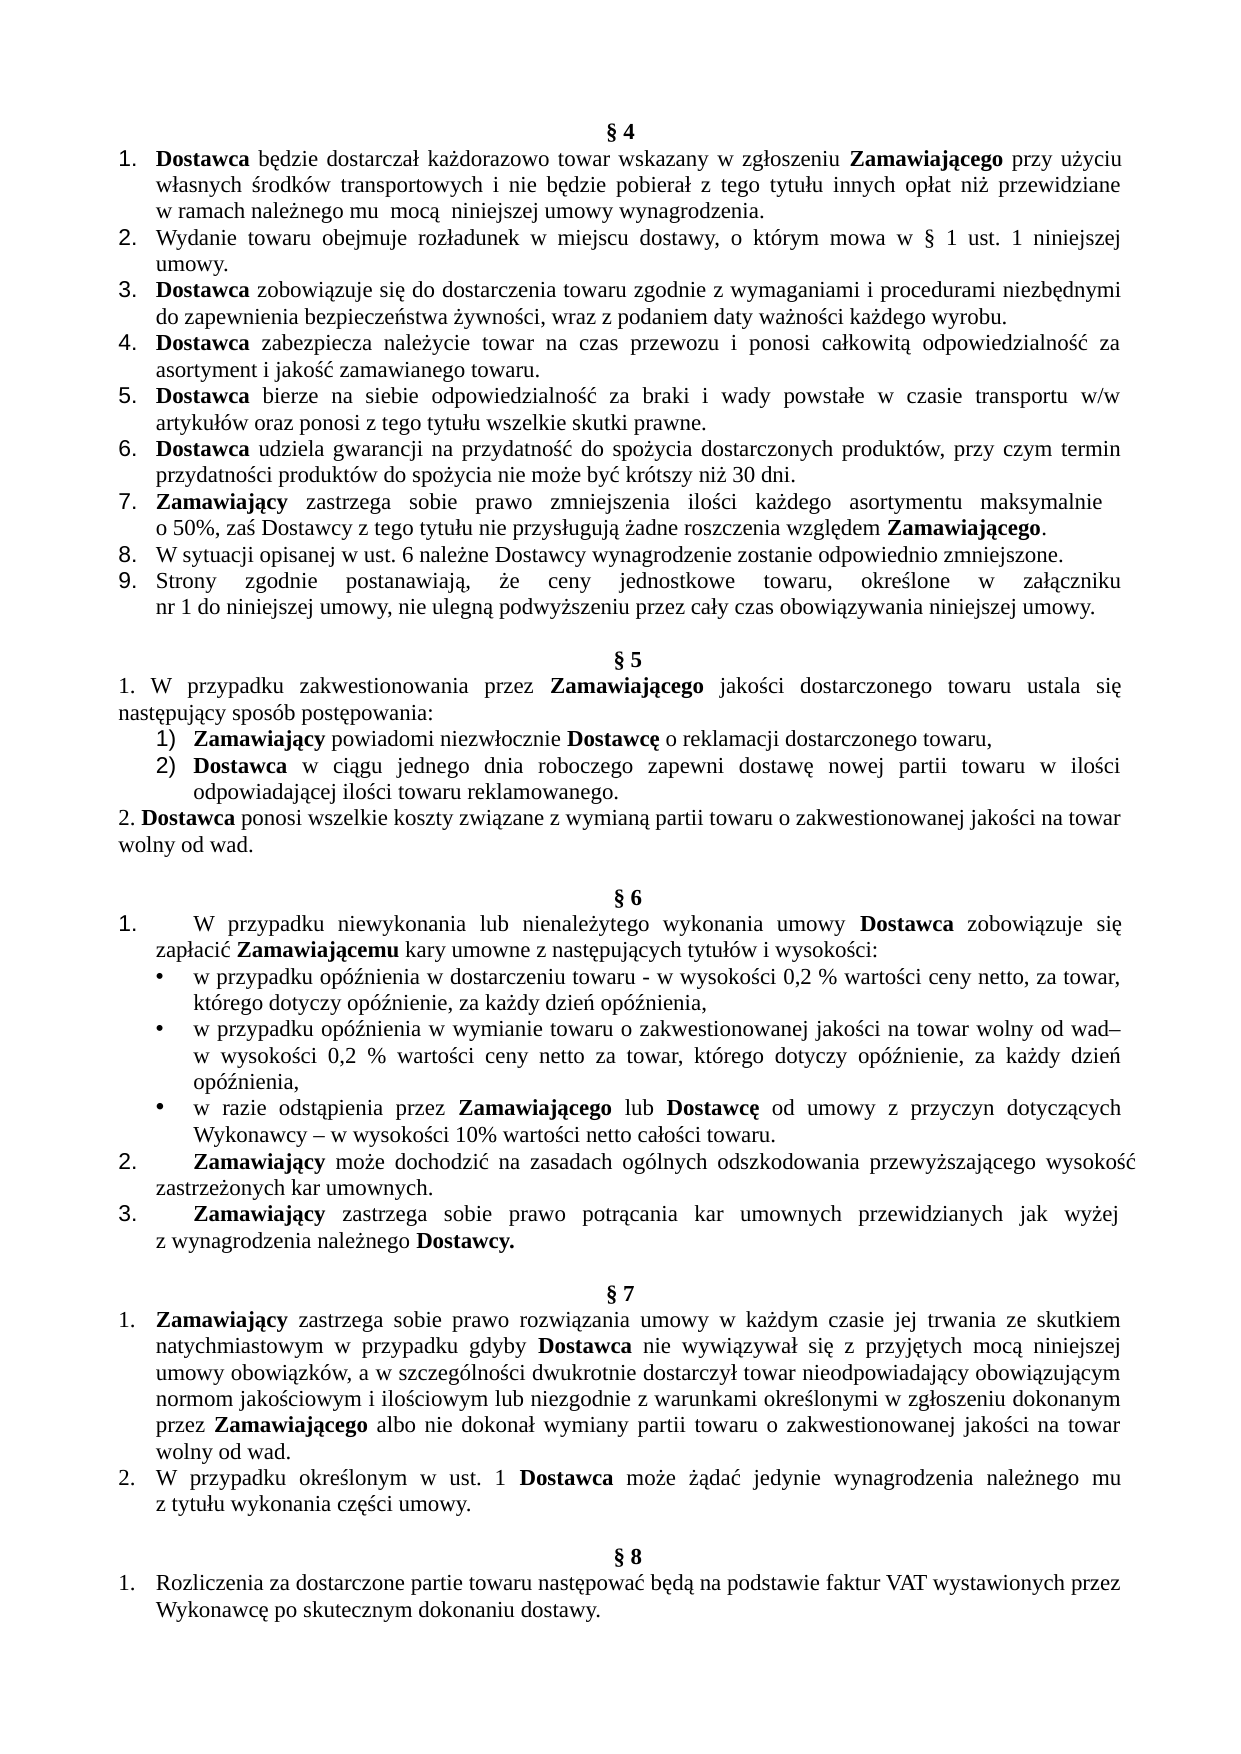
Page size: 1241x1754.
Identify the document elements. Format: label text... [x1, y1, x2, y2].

list Zamawiający może dochodzić na zasadach ogólnych odszkodowania przewyższającego wysokość zastrzeżonych kar umownych. [118, 1148, 1137, 1200]
list Zamawiający zastrzega sobie prawo zmniejszenia ilości każdego asortymentu maksymalnie o 50%, zaś Dostawcy z tego tytułu nie przysługują żadne roszczenia względem Zamawiającego. [118, 488, 1122, 541]
text 1. W przypadku zakwestionowania przez Zamawiającego jakości dostarczonego towaru ustala się następujący sposób postępowania: [118, 672, 1122, 725]
list Dostawca zabezpiecza należycie towar na czas przewozu i ponosi całkowitą odpowiedzialność za asortyment i jakość zamawianego towaru. [118, 329, 1122, 382]
list W sytuacji opisanej w ust. 6 należne Dostawcy wynagrodzenie zostanie odpowiednio zmniejszone. [118, 541, 1122, 567]
text § 6 [118, 883, 1137, 910]
list w przypadku opóźnienia w wymianie towaru o zakwestionowanej jakości na towar wolny od wad– w wysokości 0,2 % wartości ceny netto za towar, którego dotyczy opóźnienie, za każdy dzień opóźnienia, [156, 1015, 1122, 1094]
text § 8 [118, 1543, 1137, 1569]
list w przypadku opóźnienia w dostarczeniu towaru - w wysokości 0,2 % wartości ceny netto, za towar, którego dotyczy opóźnienie, za każdy dzień opóźnienia, [156, 963, 1122, 1015]
text § 5 [118, 646, 1137, 672]
list Dostawca będzie dostarczał każdorazowo towar wskazany w zgłoszeniu Zamawiającego przy użyciu własnych środków transportowych i nie będzie pobierał z tego tytułu innych opłat niż przewidziane w ramach należnego mu mocą niniejszej umowy wynagrodzenia. [118, 144, 1122, 224]
list Strony zgodnie postanawiają, że ceny jednostkowe towaru, określone w załączniku nr 1 do niniejszej umowy, nie ulegną podwyższeniu przez cały czas obowiązywania niniejszej umowy. [118, 567, 1122, 620]
text § 7 [118, 1279, 1122, 1306]
text 2. Dostawca ponosi wszelkie koszty związane z wymianą partii towaru o zakwestionowanej jakości na towar wolny od wad. [118, 804, 1122, 857]
list Zamawiający powiadomi niezwłocznie Dostawcę o reklamacji dostarczonego towaru, [156, 725, 1122, 752]
list w razie odstąpienia przez Zamawiającego lub Dostawcę od umowy z przyczyn dotyczących Wykonawcy – w wysokości 10% wartości netto całości towaru. [156, 1094, 1122, 1148]
list Wydanie towaru obejmuje rozładunek w miejscu dostawy, o którym mowa w § 1 ust. 1 niniejszej umowy. [118, 224, 1122, 276]
list Zamawiający zastrzega sobie prawo potrącania kar umownych przewidzianych jak wyżej z wynagrodzenia należnego Dostawcy. [118, 1200, 1137, 1253]
list Dostawca bierze na siebie odpowiedzialność za braki i wady powstałe w czasie transportu w/w artykułów oraz ponosi z tego tytułu wszelkie skutki prawne. [118, 382, 1122, 435]
list Zamawiający zastrzega sobie prawo rozwiązania umowy w każdym czasie jej trwania ze skutkiem natychmiastowym w przypadku gdyby Dostawca nie wywiązywał się z przyjętych mocą niniejszej umowy obowiązków, a w szczególności dwukrotnie dostarczył towar nieodpowiadający obowiązującym normom jakościowym i ilościowym lub niezgodnie z warunkami określonymi w zgłoszeniu dokonanym przez Zamawiającego albo nie dokonał wymiany partii towaru o zakwestionowanej jakości na towar wolny od wad. [118, 1306, 1122, 1464]
list Dostawca zobowiązuje się do dostarczenia towaru zgodnie z wymaganiami i procedurami niezbędnymi do zapewnienia bezpieczeństwa żywności, wraz z podaniem daty ważności każdego wyrobu. [118, 276, 1122, 329]
list Dostawca udziela gwarancji na przydatność do spożycia dostarczonych produktów, przy czym termin przydatności produktów do spożycia nie może być krótszy niż 30 dni. [118, 435, 1122, 488]
list W przypadku niewykonania lub nienależytego wykonania umowy Dostawca zobowiązuje się zapłacić Zamawiającemu kary umowne z następujących tytułów i wysokości: [118, 910, 1122, 963]
list Dostawca w ciągu jednego dnia roboczego zapewni dostawę nowej partii towaru w ilości odpowiadającej ilości towaru reklamowanego. [156, 752, 1122, 804]
list Rozliczenia za dostarczone partie towaru następować będą na podstawie faktur VAT wystawionych przez Wykonawcę po skutecznym dokonaniu dostawy. [118, 1569, 1122, 1622]
list W przypadku określonym w ust. 1 Dostawca może żądać jedynie wynagrodzenia należnego mu z tytułu wykonania części umowy. [118, 1464, 1122, 1517]
text § 4 [118, 118, 1122, 144]
